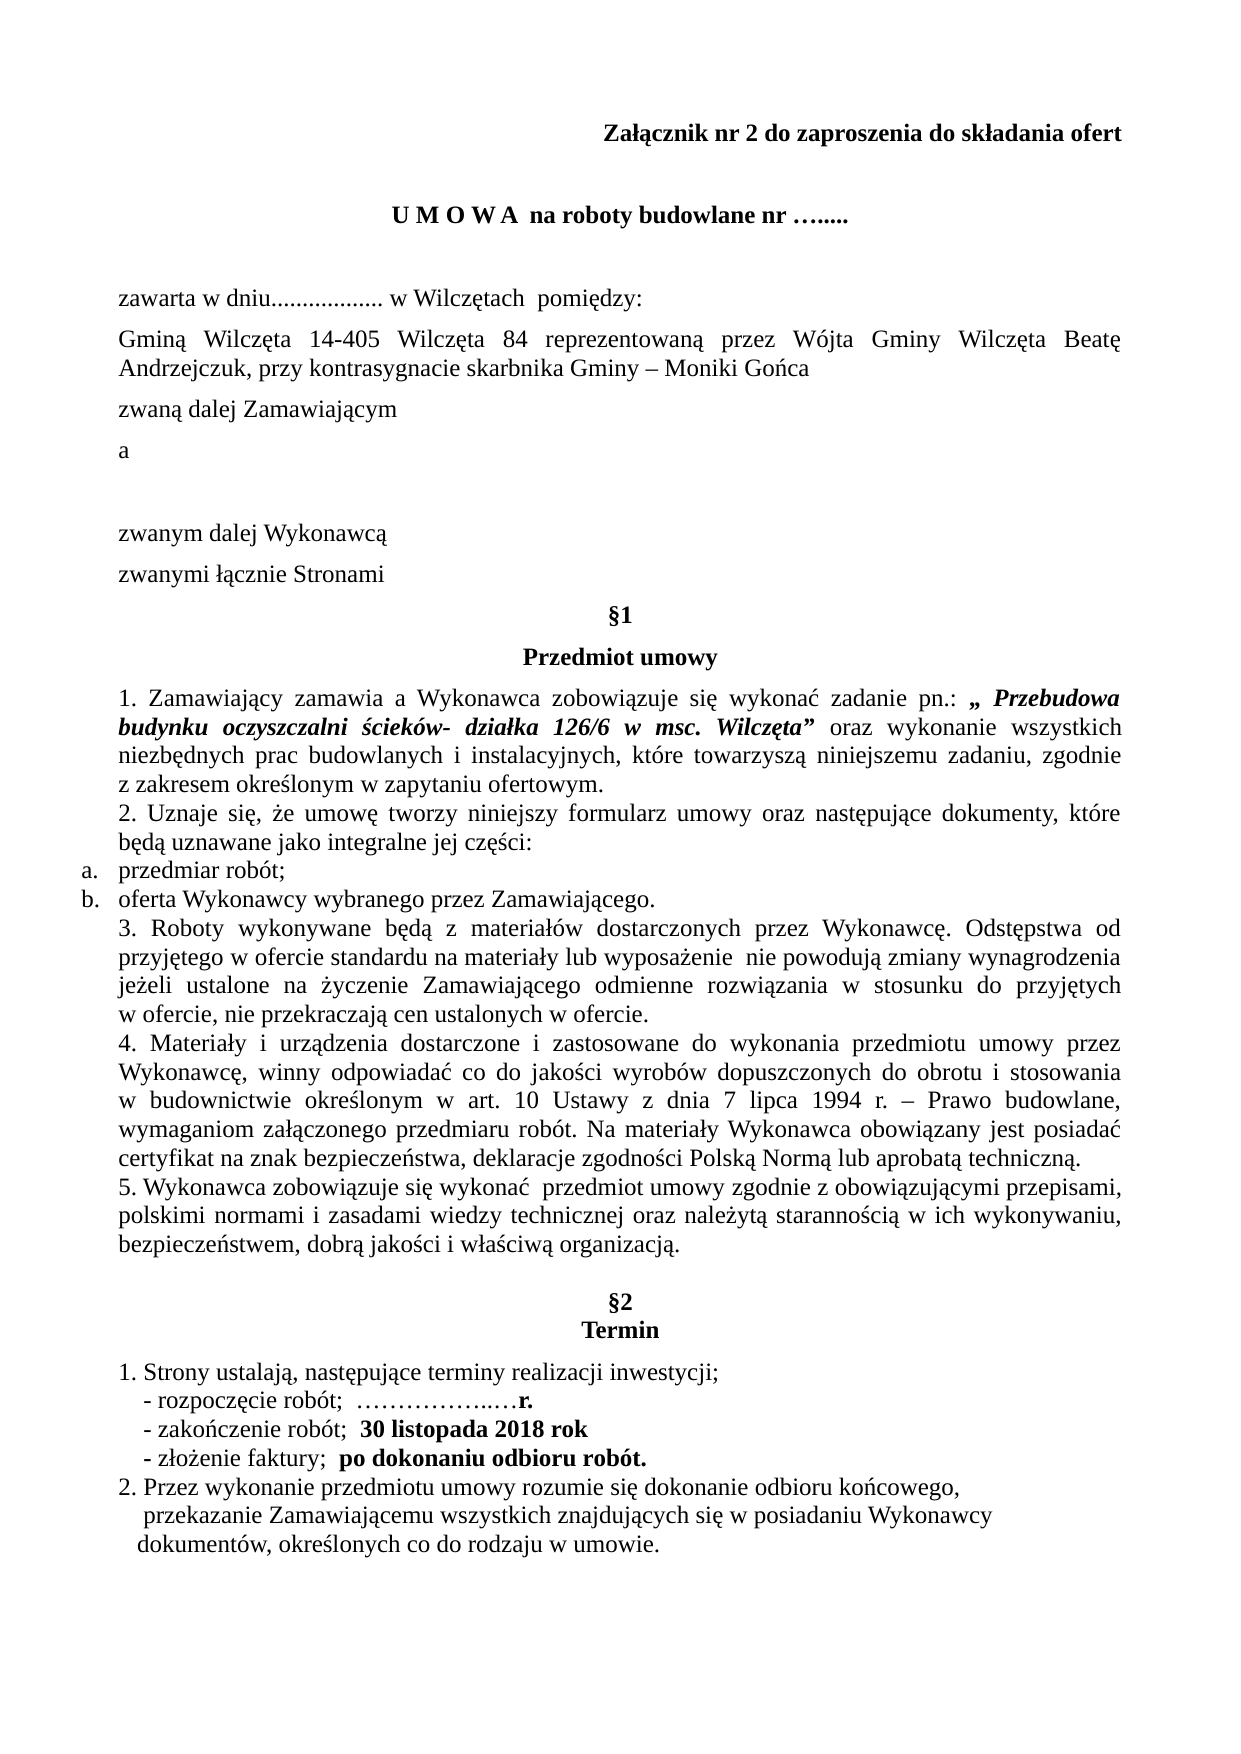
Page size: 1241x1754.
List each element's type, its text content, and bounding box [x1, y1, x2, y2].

text zwanymi łącznie Stronami [118, 559, 1122, 588]
text U M O W A na roboty budowlane nr …..... [118, 201, 1122, 229]
text 1. Zamawiający zamawia a Wykonawca zobowiązuje się wykonać zadanie pn.: „ Przebudowa budynku oczyszczalni ścieków- działka 126/6 w msc. Wilczęta” oraz wykonanie wszystkich niezbędnych prac budowlanych i instalacyjnych, które towarzyszą niniejszemu zadaniu, zgodnie z zakresem określonym w zapytaniu ofertowym. [118, 683, 1122, 798]
text przekazanie Zamawiającemu wszystkich znajdujących się w posiadaniu Wykonawcy [118, 1501, 1122, 1529]
text - złożenie faktury; po dokonaniu odbioru robót. [118, 1443, 1122, 1472]
text Załącznik nr 2 do zaproszenia do składania ofert [118, 118, 1122, 147]
list §2 [118, 1287, 1122, 1316]
text Termin [118, 1316, 1122, 1344]
list 5. Wykonawca zobowiązuje się wykonać przedmiot umowy zgodnie z obowiązującymi przepisami, polskimi normami i zasadami wiedzy technicznej oraz należytą starannością w ich wykonywaniu, bezpieczeństwem, dobrą jakości i właściwą organizacją. [118, 1172, 1122, 1258]
text Przedmiot umowy [118, 642, 1122, 671]
text dokumentów, określonych co do rodzaju w umowie. [118, 1529, 1122, 1558]
text zwaną dalej Zamawiającym [118, 394, 1122, 423]
text 1. Strony ustalają, następujące terminy realizacji inwestycji; [118, 1357, 1122, 1386]
text - rozpoczęcie robót; ……………..…r. [118, 1386, 1122, 1414]
list 4. Materiały i urządzenia dostarczone i zastosowane do wykonania przedmiotu umowy przez Wykonawcę, winny odpowiadać co do jakości wyrobów dopuszczonych do obrotu i stosowania w budownictwie określonym w art. 10 Ustawy z dnia 7 lipca 1994 r. – Prawo budowlane, wymaganiom załączonego przedmiaru robót. Na materiały Wykonawca obowiązany jest posiadać certyfikat na znak bezpieczeństwa, deklaracje zgodności Polską Normą lub aprobatą techniczną. [118, 1028, 1122, 1172]
list przedmiar robót; [81, 856, 1122, 884]
text §1 [118, 601, 1122, 629]
list oferta Wykonawcy wybranego przez Zamawiającego. [81, 884, 1122, 913]
text zwanym dalej Wykonawcą [118, 518, 1122, 547]
list 2. Uznaje się, że umowę tworzy niniejszy formularz umowy oraz następujące dokumenty, które będą uznawane jako integralne jej części: [118, 798, 1122, 856]
text 2. Przez wykonanie przedmiotu umowy rozumie się dokonanie odbioru końcowego, [118, 1472, 1122, 1501]
text 3. Roboty wykonywane będą z materiałów dostarczonych przez Wykonawcę. Odstępstwa od przyjętego w ofercie standardu na materiały lub wyposażenie nie powodują zmiany wynagrodzenia jeżeli ustalone na życzenie Zamawiającego odmienne rozwiązania w stosunku do przyjętych w ofercie, nie przekraczają cen ustalonych w ofercie. [118, 913, 1122, 1028]
text - zakończenie robót; 30 listopada 2018 rok [118, 1414, 1122, 1443]
text Gminą Wilczęta 14-405 Wilczęta 84 reprezentowaną przez Wójta Gminy Wilczęta Beatę Andrzejczuk, przy kontrasygnacie skarbnika Gminy – Moniki Gońca [118, 324, 1122, 382]
text zawarta w dniu.................. w Wilczętach pomiędzy: [118, 283, 1122, 312]
text a [118, 436, 1122, 464]
